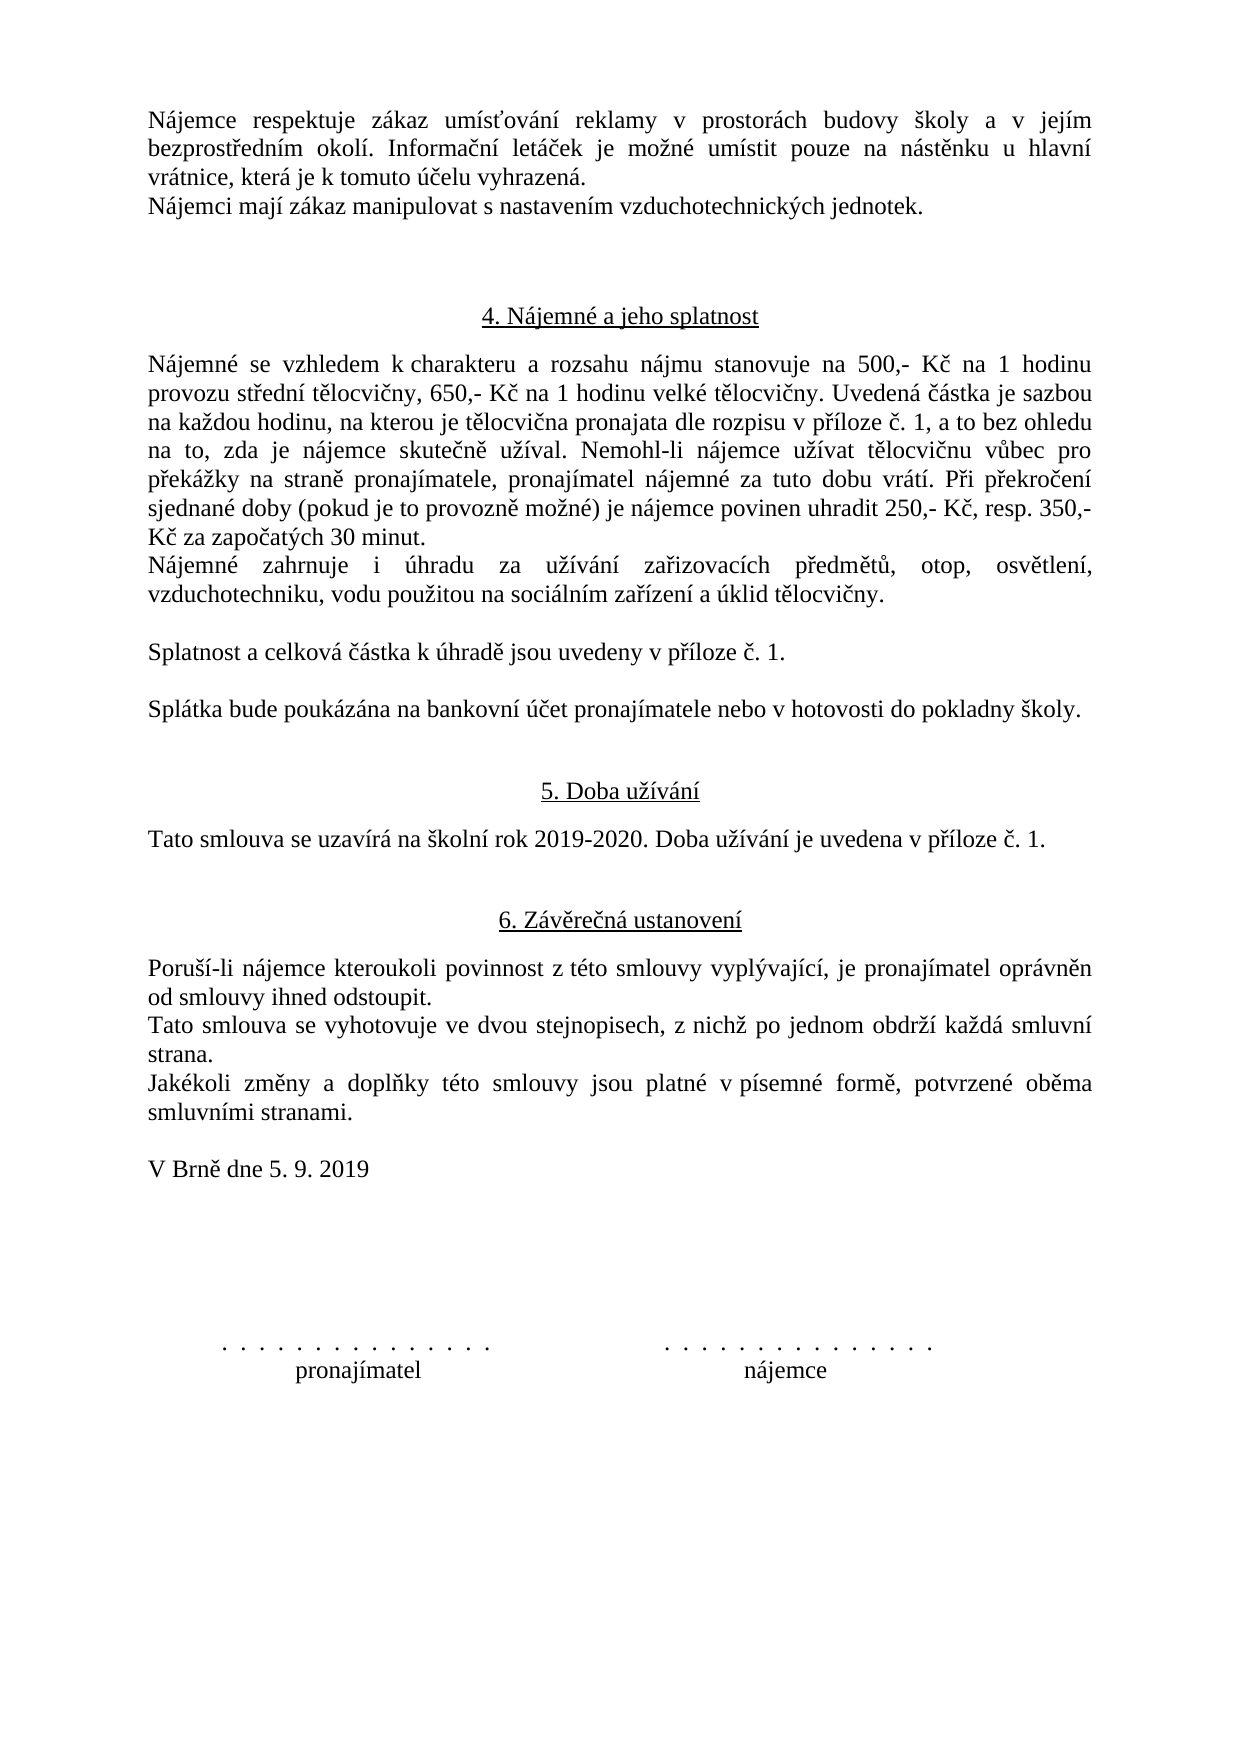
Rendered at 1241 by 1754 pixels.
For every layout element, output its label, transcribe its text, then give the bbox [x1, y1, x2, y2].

text . . . . . . . . . . . . . . . . . . . . . . . . . . . . . . [148, 1327, 1093, 1356]
text Poruší-li nájemce kteroukoli povinnost z této smlouvy vyplývající, je pronajímatel oprávněn od smlouvy ihned odstoupit. [148, 953, 1093, 1011]
text 6. Závěrečná ustanovení [148, 905, 1093, 934]
text Nájemné se vzhledem k charakteru a rozsahu nájmu stanovuje na 500,- Kč na 1 hodinu provozu střední tělocvičny, 650,- Kč na 1 hodinu velké tělocvičny. Uvedená částka je sazbou na každou hodinu, na kterou je tělocvična pronajata dle rozpisu v příloze č. 1, a to bez ohledu na to, zda je nájemce skutečně užíval. Nemohl-li nájemce užívat tělocvičnu vůbec pro překážky na straně pronajímatele, pronajímatel nájemné za tuto dobu vrátí. Při překročení sjednané doby (pokud je to provozně možné) je nájemce povinen uhradit 250,- Kč, resp. 350,- Kč za započatých 30 minut. [148, 349, 1093, 550]
text Tato smlouva se uzavírá na školní rok 2019-2020. Doba užívání je uvedena v příloze č. 1. [148, 824, 1093, 852]
text Splatnost a celková částka k úhradě jsou uvedeny v příloze č. 1. [148, 637, 1093, 665]
text Nájemce respektuje zákaz umísťování reklamy v prostorách budovy školy a v jejím bezprostředním okolí. Informační letáček je možné umístit pouze na nástěnku u hlavní vrátnice, která je k tomuto účelu vyhrazená. [148, 105, 1093, 191]
text V Brně dne 5. 9. 2019 [148, 1154, 1093, 1183]
text pronajímatel nájemce [148, 1356, 1093, 1384]
text 4. Nájemné a jeho splatnost [148, 301, 1093, 330]
text Splátka bude poukázána na bankovní účet pronajímatele nebo v hotovosti do pokladny školy. [148, 694, 1093, 723]
text Tato smlouva se vyhotovuje ve dvou stejnopisech, z nichž po jednom obdrží každá smluvní strana. [148, 1011, 1093, 1068]
text Jakékoli změny a doplňky této smlouvy jsou platné v písemné formě, potvrzené oběma smluvními stranami. [148, 1068, 1093, 1126]
text Nájemné zahrnuje i úhradu za užívání zařizovacích předmětů, otop, osvětlení, vzduchotechniku, vodu použitou na sociálním zařízení a úklid tělocvičny. [148, 550, 1093, 608]
text Nájemci mají zákaz manipulovat s nastavením vzduchotechnických jednotek. [148, 191, 1093, 220]
text 5. Doba užívání [148, 776, 1093, 804]
